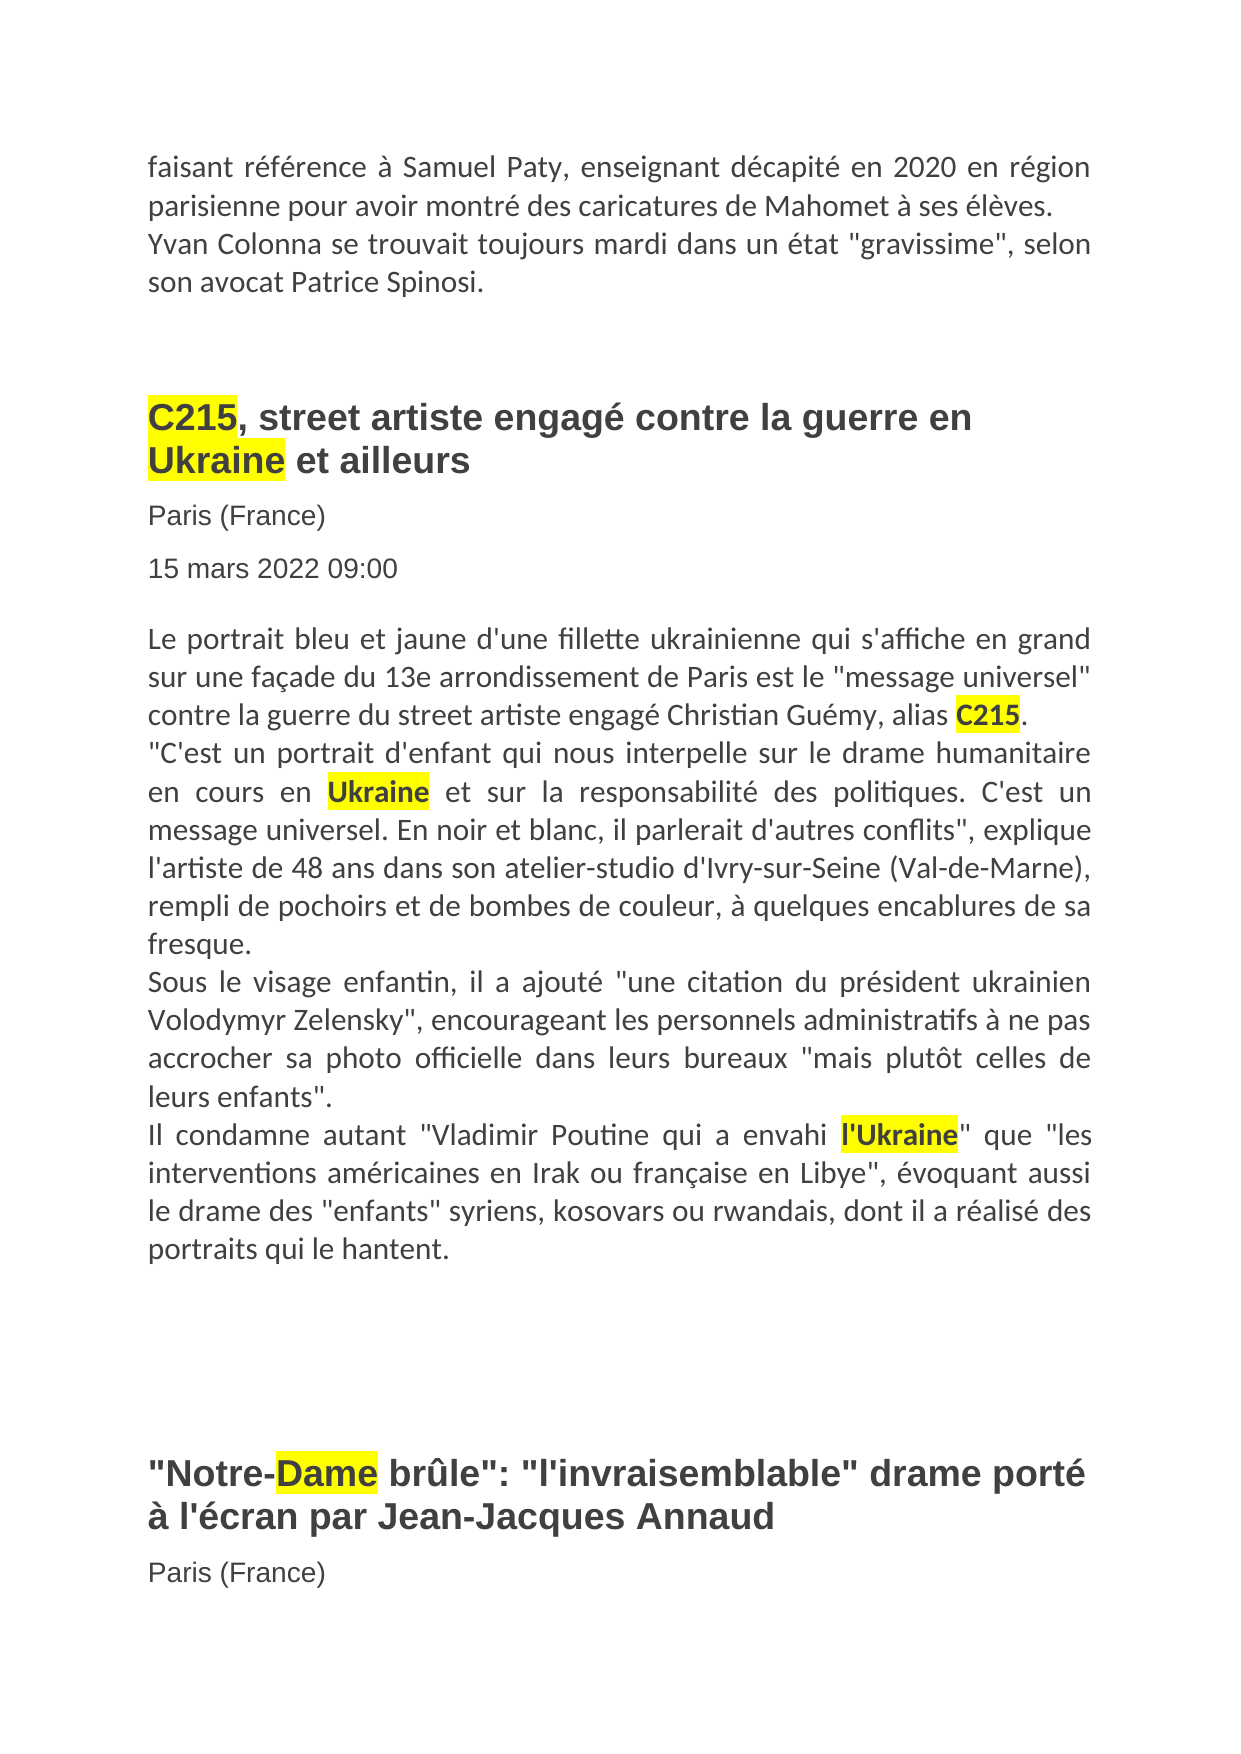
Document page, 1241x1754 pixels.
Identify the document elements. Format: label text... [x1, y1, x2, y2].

text 15 mars 2022 09:00 [148, 552, 1093, 585]
subtitle C215, street artiste engagé contre la guerre en Ukraine et ailleurs [148, 395, 1093, 481]
text faisant référence à Samuel Paty, enseignant décapité en 2020 en région parisienne pour avoir montré des caricatures de Mahomet à ses élèves. [148, 148, 1093, 224]
text Yvan Colonna se trouvait toujours mardi dans un état "gravissime", selon son avocat Patrice Spinosi. [148, 224, 1093, 300]
text Il condamne autant "Vladimir Poutine qui a envahi l'Ukraine" que "les interventions américaines en Irak ou française en Libye", évoquant aussi le drame des "enfants" syriens, kosovars ou rwandais, dont il a réalisé des portraits qui le hantent. [148, 1115, 1093, 1267]
text Sous le visage enfantin, il a ajouté "une citation du président ukrainien Volodymyr Zelensky", encourageant les personnels administratifs à ne pas accrocher sa photo officielle dans leurs bureaux "mais plutôt celles de leurs enfants". [148, 962, 1093, 1115]
text Paris (France) [148, 1556, 1093, 1588]
subtitle "Notre-Dame brûle": "l'invraisemblable" drame porté à l'écran par Jean-Jacques Annaud [148, 1451, 1093, 1538]
text Paris (France) [148, 499, 1093, 532]
text Le portrait bleu et jaune d'une fillette ukrainienne qui s'affiche en grand sur une façade du 13e arrondissement de Paris est le "message universel" contre la guerre du street artiste engagé Christian Guémy, alias C215. [148, 619, 1093, 733]
text "C'est un portrait d'enfant qui nous interpelle sur le drame humanitaire en cours en Ukraine et sur la responsabilité des politiques. C'est un message universel. En noir et blanc, il parlerait d'autres conflits", explique l'artiste de 48 ans dans son atelier-studio d'Ivry-sur-Seine (Val-de-Marne), rempli de pochoirs et de bombes de couleur, à quelques encablures de sa fresque. [148, 733, 1093, 962]
